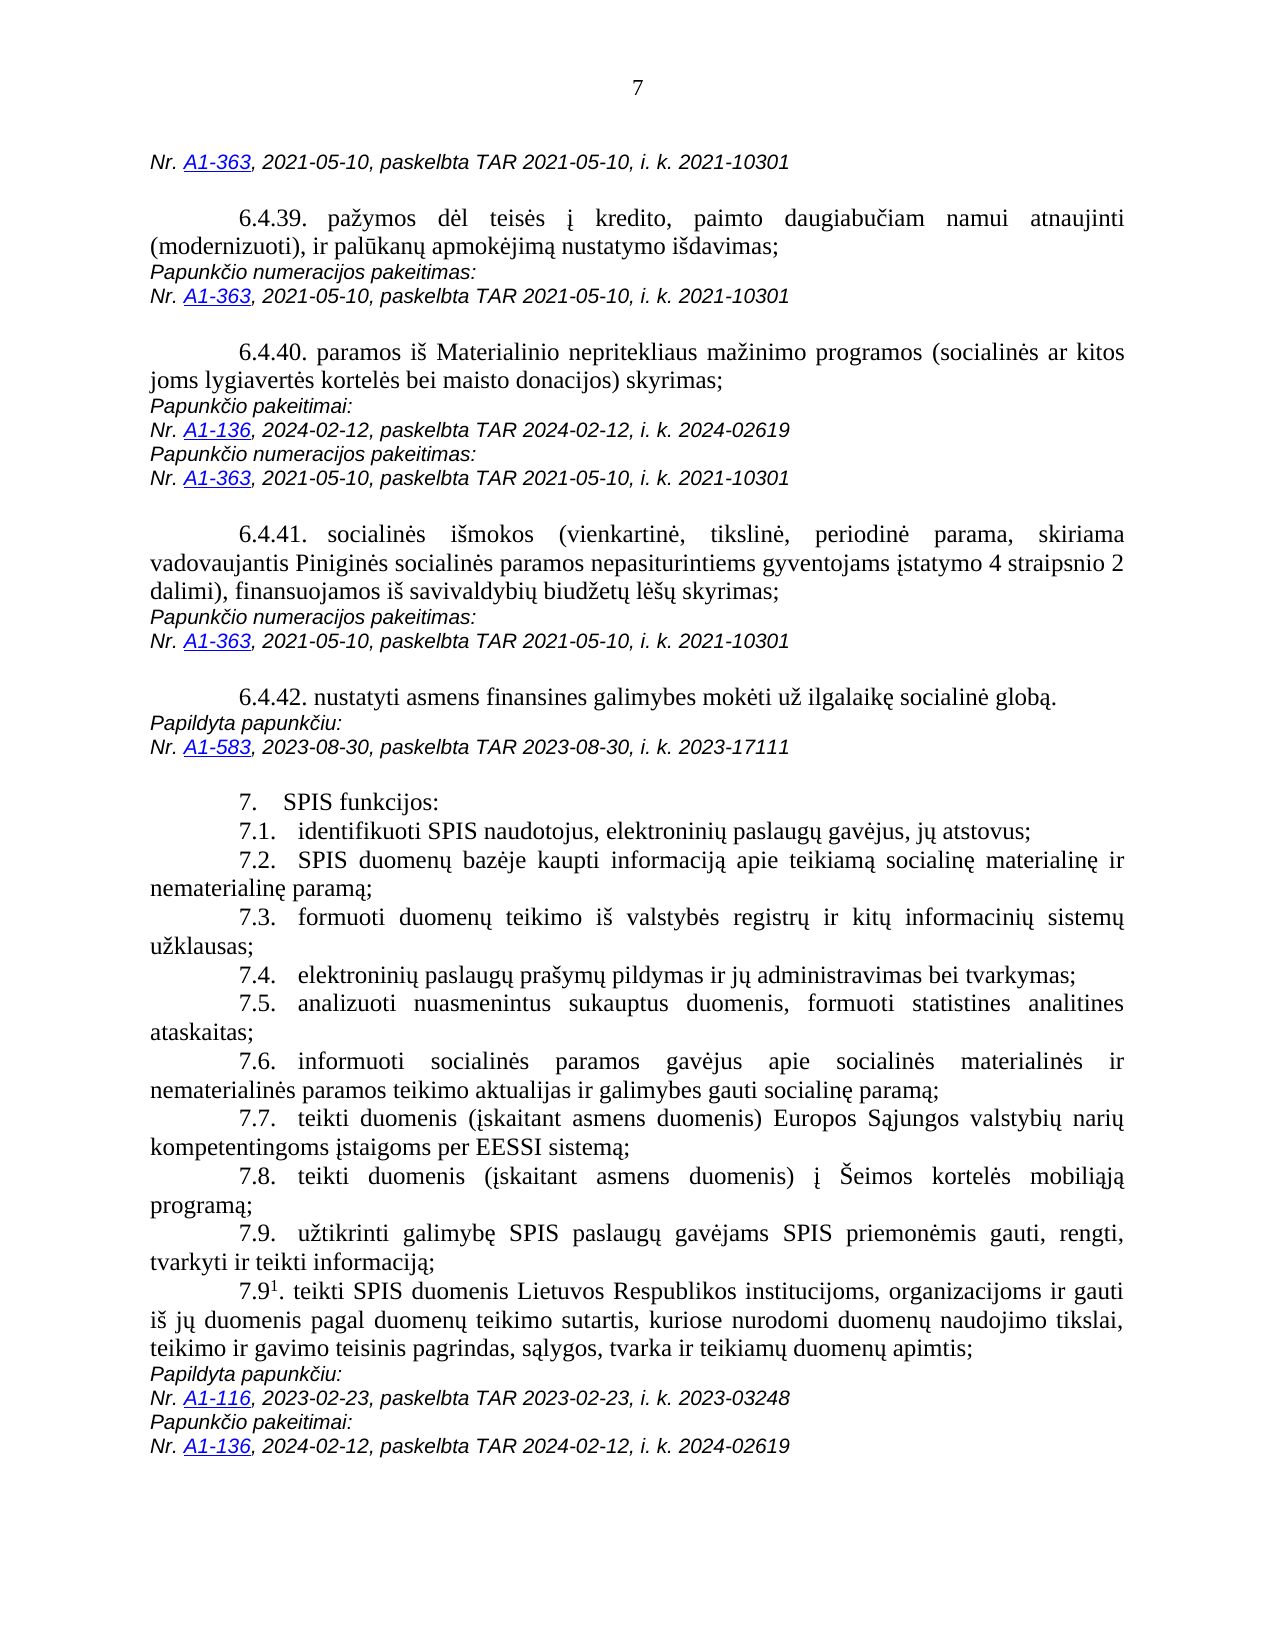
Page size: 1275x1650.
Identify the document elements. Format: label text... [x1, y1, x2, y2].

text 7.3. formuoti duomenų teikimo iš valstybės registrų ir kitų informacinių sistemų užklausas; [150, 902, 1125, 960]
text Papunkčio pakeitimai: [150, 394, 1125, 418]
text Nr. A1-136, 2024-02-12, paskelbta TAR 2024-02-12, i. k. 2024-02619 [150, 1434, 1125, 1458]
text 6.4.42. nustatyti asmens finansines galimybes mokėti už ilgalaikę socialinė globą. [150, 682, 1125, 711]
text Nr. A1-136, 2024-02-12, paskelbta TAR 2024-02-12, i. k. 2024-02619 [150, 418, 1125, 442]
text Papunkčio numeracijos pakeitimas: [150, 260, 1125, 284]
text 7.8. teikti duomenis (įskaitant asmens duomenis) į Šeimos kortelės mobiliąją programą; [150, 1161, 1125, 1218]
text Papunkčio numeracijos pakeitimas: [150, 605, 1125, 629]
text Nr. A1-363, 2021-05-10, paskelbta TAR 2021-05-10, i. k. 2021-10301 [150, 466, 1125, 490]
text 7.6. informuoti socialinės paramos gavėjus apie socialinės materialinės ir nematerialinės paramos teikimo aktualijas ir galimybes gauti socialinę paramą; [150, 1046, 1125, 1103]
text 7.5. analizuoti nuasmenintus sukauptus duomenis, formuoti statistines analitines ataskaitas; [150, 988, 1125, 1046]
text Nr. A1-363, 2021-05-10, paskelbta TAR 2021-05-10, i. k. 2021-10301 [150, 284, 1125, 308]
text 7.2. SPIS duomenų bazėje kaupti informaciją apie teikiamą socialinę materialinę ir nematerialinę paramą; [150, 845, 1125, 902]
text 7.4. elektroninių paslaugų prašymų pildymas ir jų administravimas bei tvarkymas; [150, 960, 1125, 988]
text 7.7. teikti duomenis (įskaitant asmens duomenis) Europos Sąjungos valstybių narių kompetentingoms įstaigoms per EESSI sistemą; [150, 1103, 1125, 1161]
text Papunkčio pakeitimai: [150, 1410, 1125, 1434]
text Papildyta papunkčiu: [150, 1362, 1125, 1386]
text 6.4.40. paramos iš Materialinio nepritekliaus mažinimo programos (socialinės ar kitos joms lygiavertės kortelės bei maisto donacijos) skyrimas; [150, 337, 1125, 394]
text Nr. A1-363, 2021-05-10, paskelbta TAR 2021-05-10, i. k. 2021-10301 [150, 150, 1125, 174]
text 7. SPIS funkcijos: [150, 787, 1125, 816]
text Nr. A1-116, 2023-02-23, paskelbta TAR 2023-02-23, i. k. 2023-03248 [150, 1386, 1125, 1410]
text 7.1. identifikuoti SPIS naudotojus, elektroninių paslaugų gavėjus, jų atstovus; [150, 816, 1125, 845]
text Nr. A1-583, 2023-08-30, paskelbta TAR 2023-08-30, i. k. 2023-17111 [150, 734, 1125, 758]
text Nr. A1-363, 2021-05-10, paskelbta TAR 2021-05-10, i. k. 2021-10301 [150, 629, 1125, 653]
text 6.4.39. pažymos dėl teisės į kredito, paimto daugiabučiam namui atnaujinti (modernizuoti), ir palūkanų apmokėjimą nustatymo išdavimas; [150, 203, 1125, 260]
text 6.4.41. socialinės išmokos (vienkartinė, tikslinė, periodinė parama, skiriama vadovaujantis Piniginės socialinės paramos nepasiturintiems gyventojams įstatymo 4 straipsnio 2 dalimi), finansuojamos iš savivaldybių biudžetų lėšų skyrimas; [150, 519, 1125, 605]
text Papunkčio numeracijos pakeitimas: [150, 442, 1125, 466]
text 7.91. teikti SPIS duomenis Lietuvos Respublikos institucijoms, organizacijoms ir gauti iš jų duomenis pagal duomenų teikimo sutartis, kuriose nurodomi duomenų naudojimo tikslai, teikimo ir gavimo teisinis pagrindas, sąlygos, tvarka ir teikiamų duomenų apimtis; [150, 1276, 1125, 1362]
text 7.9. užtikrinti galimybę SPIS paslaugų gavėjams SPIS priemonėmis gauti, rengti, tvarkyti ir teikti informaciją; [150, 1218, 1125, 1276]
text Papildyta papunkčiu: [150, 711, 1125, 734]
